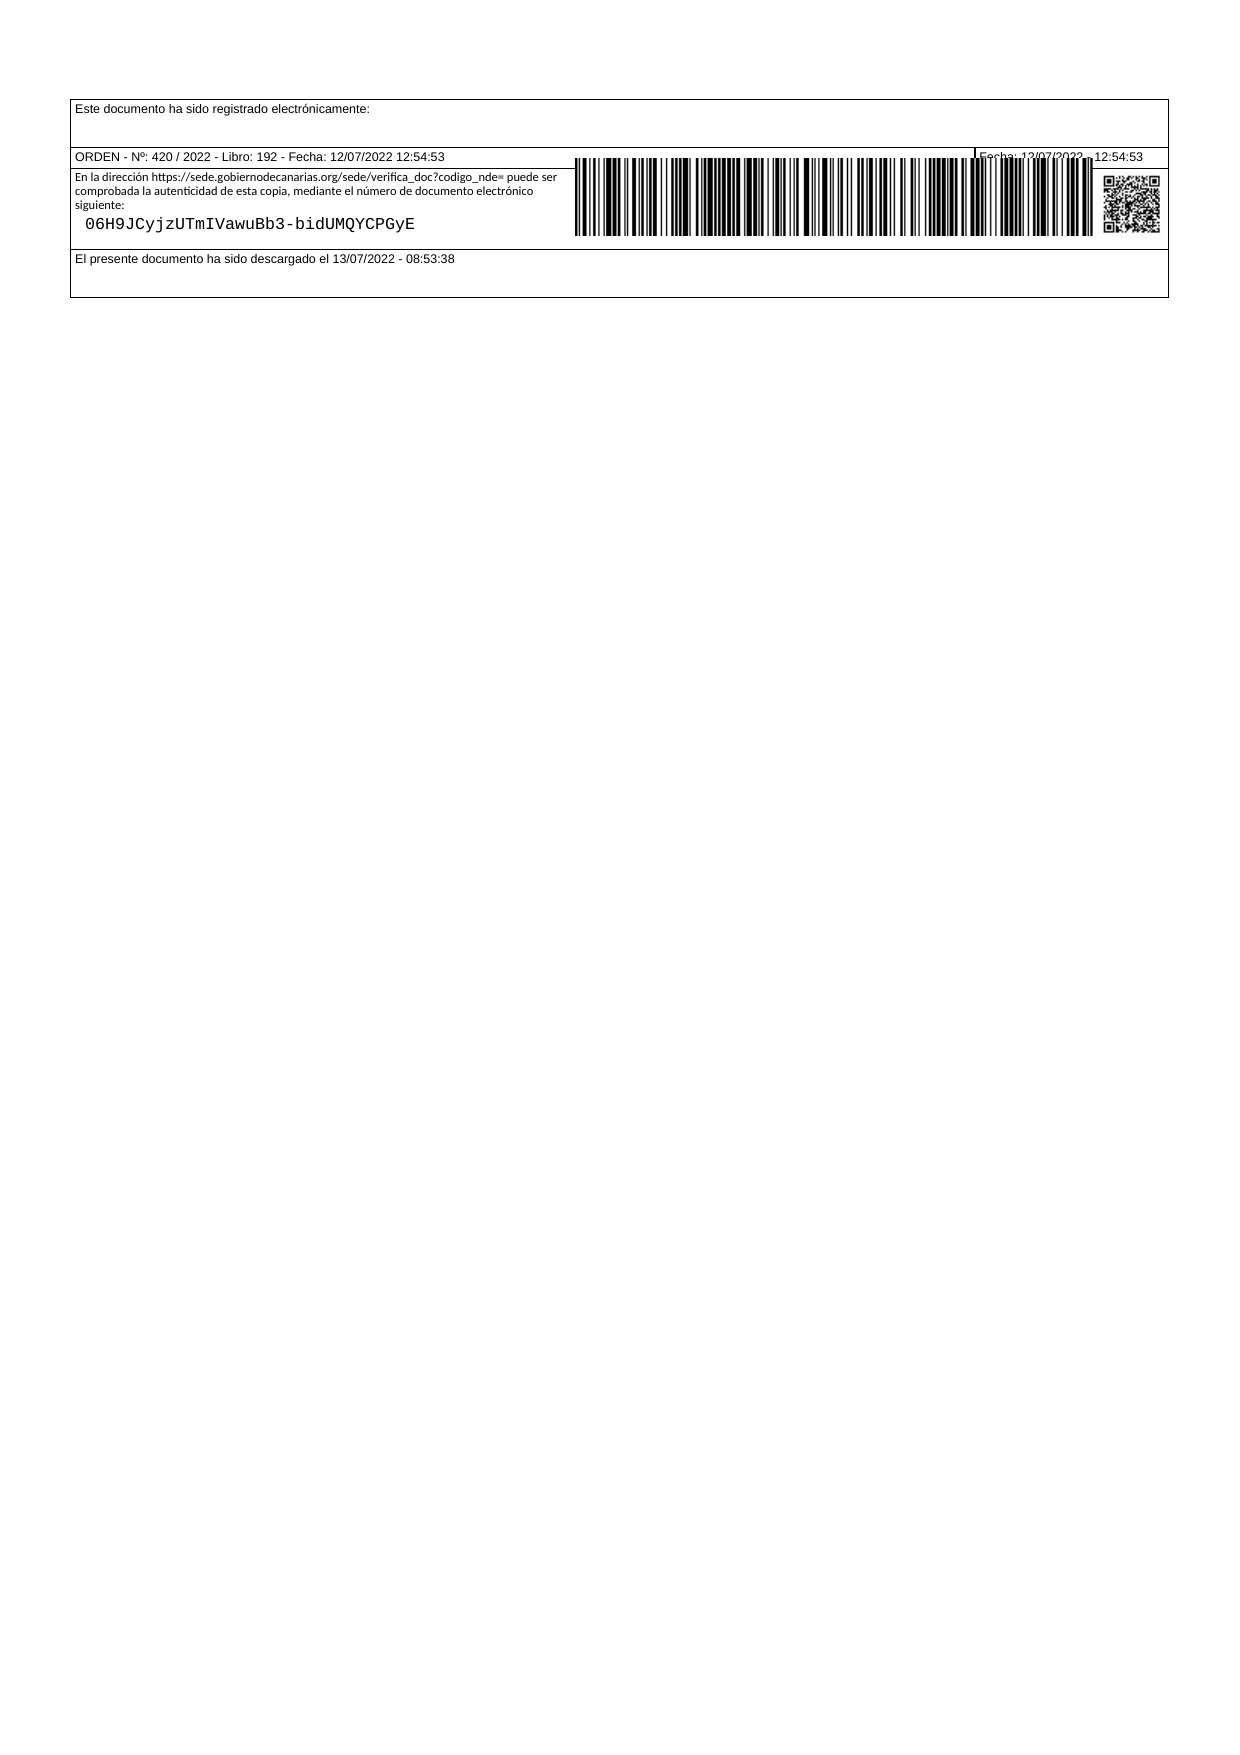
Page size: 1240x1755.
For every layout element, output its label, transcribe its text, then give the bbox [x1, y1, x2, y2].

table_cell [975, 169, 1168, 249]
table_cell Este documento ha sido registrado electrónicamente: [71, 100, 975, 147]
table_cell El presente documento ha sido descargado el 13/07/2022 - 08:53:38 [71, 250, 975, 297]
table_cell Fecha: 12/07/2022 - 12:54:53 [976, 148, 1168, 168]
table_cell [975, 250, 1168, 297]
table_cell ORDEN - Nº: 420 / 2022 - Libro: 192 - Fecha: 12/07/2022 12:54:53 [71, 148, 974, 168]
table_cell En la dirección https://sede.gobiernodecanarias.org/sede/verifica_doc?codigo_nde= puede ser comprobada la autenticidad de esta copia, mediante el número de documento electrónico siguiente: 06H9JCyjzUTmIVawuBb3-bidUMQYCPGyE [71, 169, 975, 249]
table_cell [975, 100, 1168, 147]
